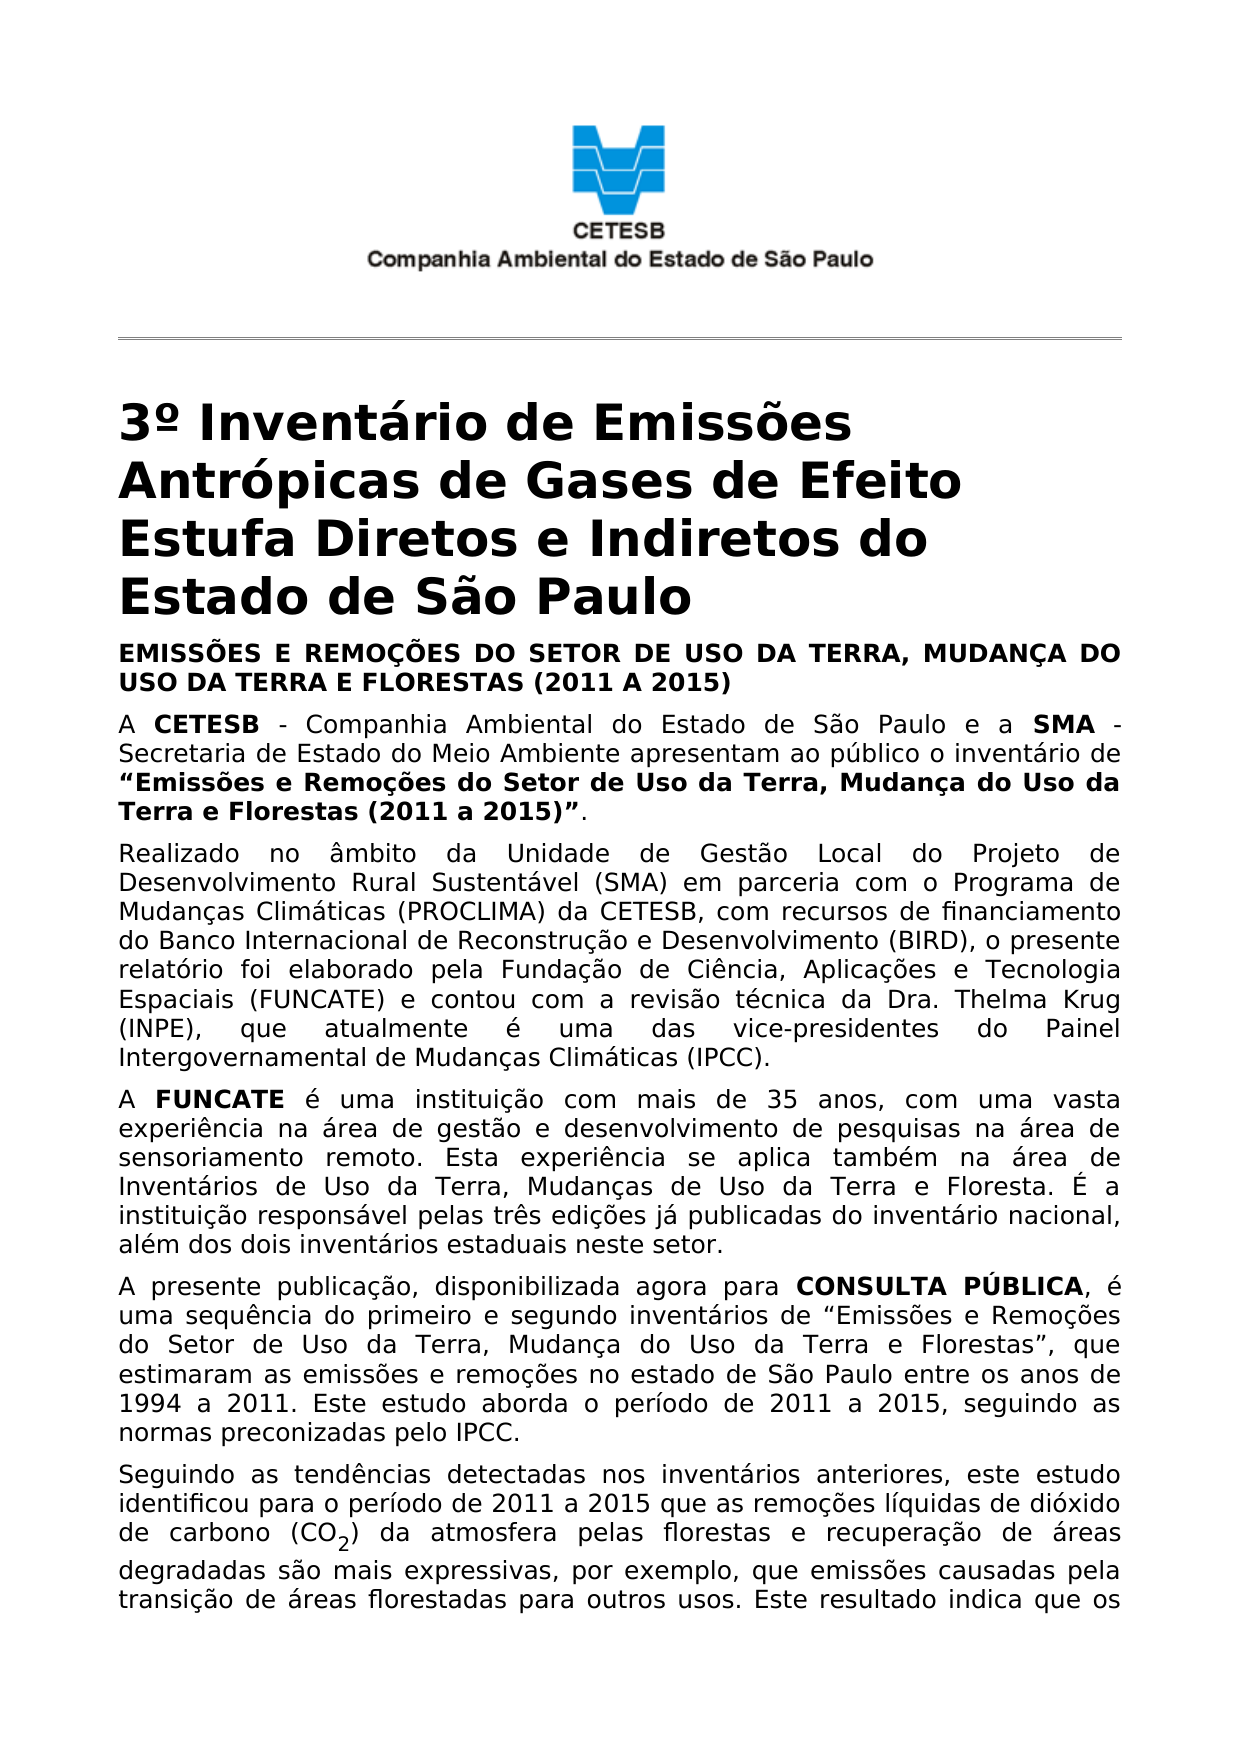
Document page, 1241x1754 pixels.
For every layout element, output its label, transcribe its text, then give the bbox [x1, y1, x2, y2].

picture [352, 118, 889, 281]
text Seguindo as tendências detectadas nos inventários anteriores, este estudo identificou para o período de 2011 a 2015 que as remoções líquidas de dióxido de carbono (CO2) da atmosfera pelas florestas e recuperação de áreas degradadas são mais expressivas, por exemplo, que emissões causadas pela transição de áreas florestadas para outros usos. Este resultado indica que os [118, 1460, 1122, 1614]
text A FUNCATE é uma instituição com mais de 35 anos, com uma vasta experiência na área de gestão e desenvolvimento de pesquisas na área de sensoriamento remoto. Esta experiência se aplica também na área de Inventários de Uso da Terra, Mudanças de Uso da Terra e Floresta. É a instituição responsável pelas três edições já publicadas do inventário nacional, além dos dois inventários estaduais neste setor. [118, 1085, 1122, 1260]
text Realizado no âmbito da Unidade de Gestão Local do Projeto de Desenvolvimento Rural Sustentável (SMA) em parceria com o Programa de Mudanças Climáticas (PROCLIMA) da CETESB, com recursos de financiamento do Banco Internacional de Reconstrução e Desenvolvimento (BIRD), o presente relatório foi elaborado pela Fundação de Ciência, Aplicações e Tecnologia Espaciais (FUNCATE) e contou com a revisão técnica da Dra. Thelma Krug (INPE), que atualmente é uma das vice-presidentes do Painel Intergovernamental de Mudanças Climáticas (IPCC). [118, 839, 1122, 1072]
text EMISSÕES E REMOÇÕES DO SETOR DE USO DA TERRA, MUDANÇA DO USO DA TERRA E FLORESTAS (2011 A 2015) [118, 639, 1122, 697]
text A CETESB - Companhia Ambiental do Estado de São Paulo e a SMA - Secretaria de Estado do Meio Ambiente apresentam ao público o inventário de “Emissões e Remoções do Setor de Uso da Terra, Mudança do Uso da Terra e Florestas (2011 a 2015)”. [118, 710, 1122, 827]
subtitle 3º Inventário de Emissões Antrópicas de Gases de Efeito Estufa Diretos e Indiretos do Estado de São Paulo [118, 394, 1122, 627]
text A presente publicação, disponibilizada agora para CONSULTA PÚBLICA, é uma sequência do primeiro e segundo inventários de “Emissões e Remoções do Setor de Uso da Terra, Mudança do Uso da Terra e Florestas”, que estimaram as emissões e remoções no estado de São Paulo entre os anos de 1994 a 2011. Este estudo aborda o período de 2011 a 2015, seguindo as normas preconizadas pelo IPCC. [118, 1272, 1122, 1447]
